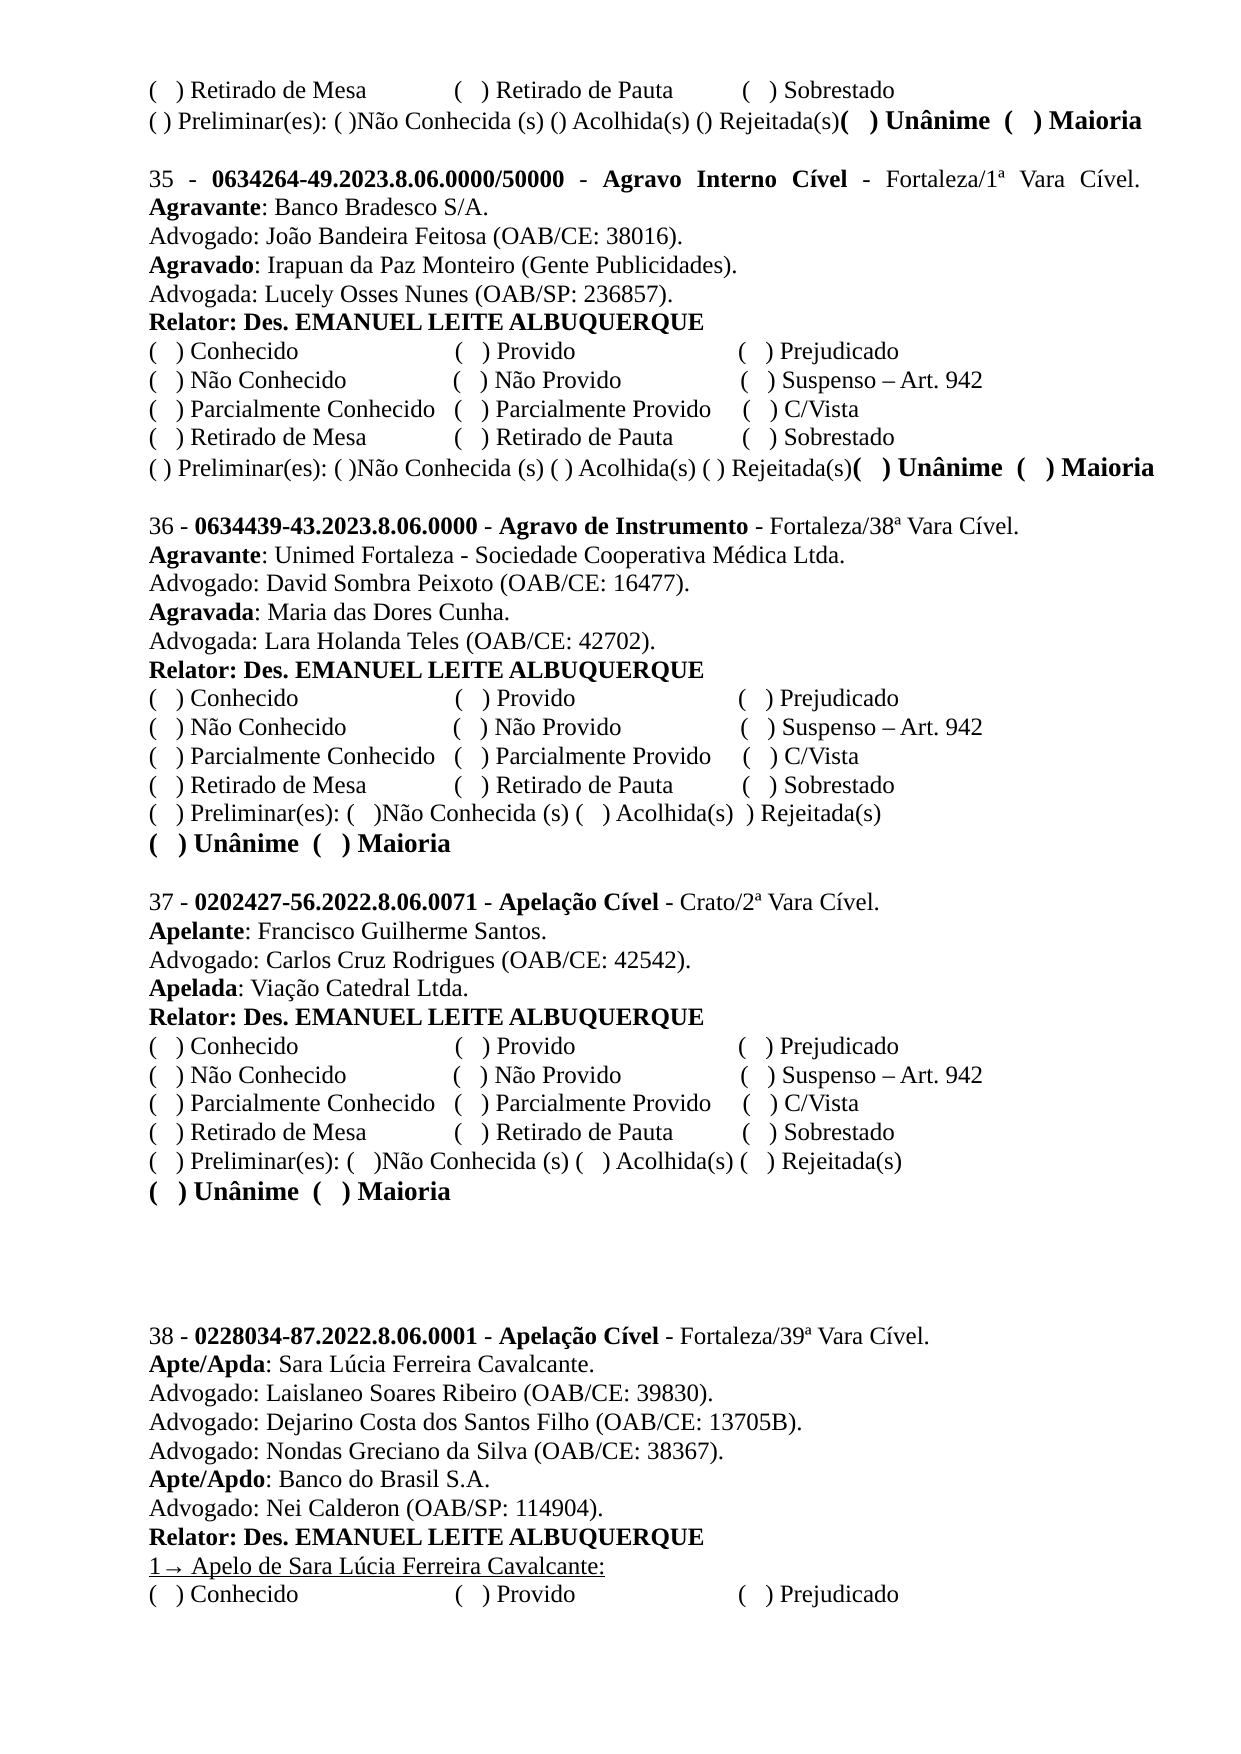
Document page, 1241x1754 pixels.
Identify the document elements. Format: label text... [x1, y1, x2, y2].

text ( ) Unânime ( ) Maioria [148, 1175, 1158, 1206]
text ( ) Retirado de Mesa ( ) Retirado de Pauta ( ) Sobrestado [148, 770, 1158, 798]
text ( ) Retirado de Mesa ( ) Retirado de Pauta ( ) Sobrestado [148, 75, 1158, 104]
text Apte/Apdo: Banco do Brasil S.A. [148, 1464, 1141, 1493]
text ( ) Não Conhecido ( ) Não Provido ( ) Suspenso – Art. 942 [148, 365, 1158, 394]
text Agravada: Maria das Dores Cunha. [148, 597, 1141, 626]
text Advogado: Carlos Cruz Rodrigues (OAB/CE: 42542). [148, 945, 1141, 973]
text Apelada: Viação Catedral Ltda. [148, 973, 1141, 1002]
text Relator: Des. EMANUEL LEITE ALBUQUERQUE [148, 1002, 1141, 1031]
text ( ) Conhecido ( ) Provido ( ) Prejudicado [148, 683, 1141, 712]
text ( ) Conhecido ( ) Provido ( ) Prejudicado [148, 336, 1141, 365]
text ( ) Parcialmente Conhecido ( ) Parcialmente Provido ( ) C/Vista [148, 1088, 1158, 1117]
text Advogado: Dejarino Costa dos Santos Filho (OAB/CE: 13705B). [148, 1407, 1141, 1436]
text Advogado: Laislaneo Soares Ribeiro (OAB/CE: 39830). [148, 1378, 1141, 1407]
text 37 - 0202427-56.2022.8.06.0071 - Apelação Cível - Crato/2ª Vara Cível. [148, 887, 1141, 916]
text Relator: Des. EMANUEL LEITE ALBUQUERQUE [148, 655, 1141, 683]
text Apelante: Francisco Guilherme Santos. [148, 916, 1141, 945]
text ( ) Conhecido ( ) Provido ( ) Prejudicado [148, 1579, 1141, 1608]
text 35 - 0634264-49.2023.8.06.0000/50000 - Agravo Interno Cível - Fortaleza/1ª Vara Cível. Agravante: Banco Bradesco S/A. [148, 164, 1141, 221]
text 1→ Apelo de Sara Lúcia Ferreira Cavalcante: [148, 1551, 1141, 1579]
text ( ) Não Conhecido ( ) Não Provido ( ) Suspenso – Art. 942 [148, 1060, 1158, 1088]
text ( ) Preliminar(es): ( )Não Conhecida (s) () Acolhida(s) () Rejeitada(s)( ) Unânime ( ) Maioria [148, 104, 1158, 135]
text Advogado: David Sombra Peixoto (OAB/CE: 16477). [148, 568, 1141, 597]
text Advogado: Nondas Greciano da Silva (OAB/CE: 38367). [148, 1436, 1141, 1464]
text Advogada: Lucely Osses Nunes (OAB/SP: 236857). [148, 279, 1141, 307]
text Advogada: Lara Holanda Teles (OAB/CE: 42702). [148, 626, 1141, 655]
text Advogado: João Bandeira Feitosa (OAB/CE: 38016). [148, 221, 1141, 250]
text ( ) Parcialmente Conhecido ( ) Parcialmente Provido ( ) C/Vista [148, 741, 1158, 770]
text ( ) Parcialmente Conhecido ( ) Parcialmente Provido ( ) C/Vista [148, 394, 1158, 422]
text ( ) Preliminar(es): ( )Não Conhecida (s) ( ) Acolhida(s) ( ) Rejeitada(s)( ) Unânime ( ) Maioria [148, 451, 1158, 482]
text ( ) Não Conhecido ( ) Não Provido ( ) Suspenso – Art. 942 [148, 712, 1158, 741]
text Agravante: Unimed Fortaleza - Sociedade Cooperativa Médica Ltda. [148, 540, 1141, 568]
text Apte/Apda: Sara Lúcia Ferreira Cavalcante. [148, 1349, 1141, 1378]
text Relator: Des. EMANUEL LEITE ALBUQUERQUE [148, 1522, 1141, 1551]
text 38 - 0228034-87.2022.8.06.0001 - Apelação Cível - Fortaleza/39ª Vara Cível. [148, 1321, 1141, 1349]
text ( ) Conhecido ( ) Provido ( ) Prejudicado [148, 1031, 1141, 1060]
text 36 - 0634439-43.2023.8.06.0000 - Agravo de Instrumento - Fortaleza/38ª Vara Cível. [148, 511, 1141, 540]
text ( ) Retirado de Mesa ( ) Retirado de Pauta ( ) Sobrestado [148, 1117, 1158, 1146]
text ( ) Unânime ( ) Maioria [148, 827, 1158, 858]
text ( ) Preliminar(es): ( )Não Conhecida (s) ( ) Acolhida(s) ) Rejeitada(s) [148, 798, 1158, 827]
text Relator: Des. EMANUEL LEITE ALBUQUERQUE [148, 307, 1141, 336]
text ( ) Retirado de Mesa ( ) Retirado de Pauta ( ) Sobrestado [148, 422, 1158, 451]
text ( ) Preliminar(es): ( )Não Conhecida (s) ( ) Acolhida(s) ( ) Rejeitada(s) [148, 1146, 1158, 1175]
text Agravado: Irapuan da Paz Monteiro (Gente Publicidades). [148, 250, 1141, 279]
text Advogado: Nei Calderon (OAB/SP: 114904). [148, 1493, 1141, 1522]
